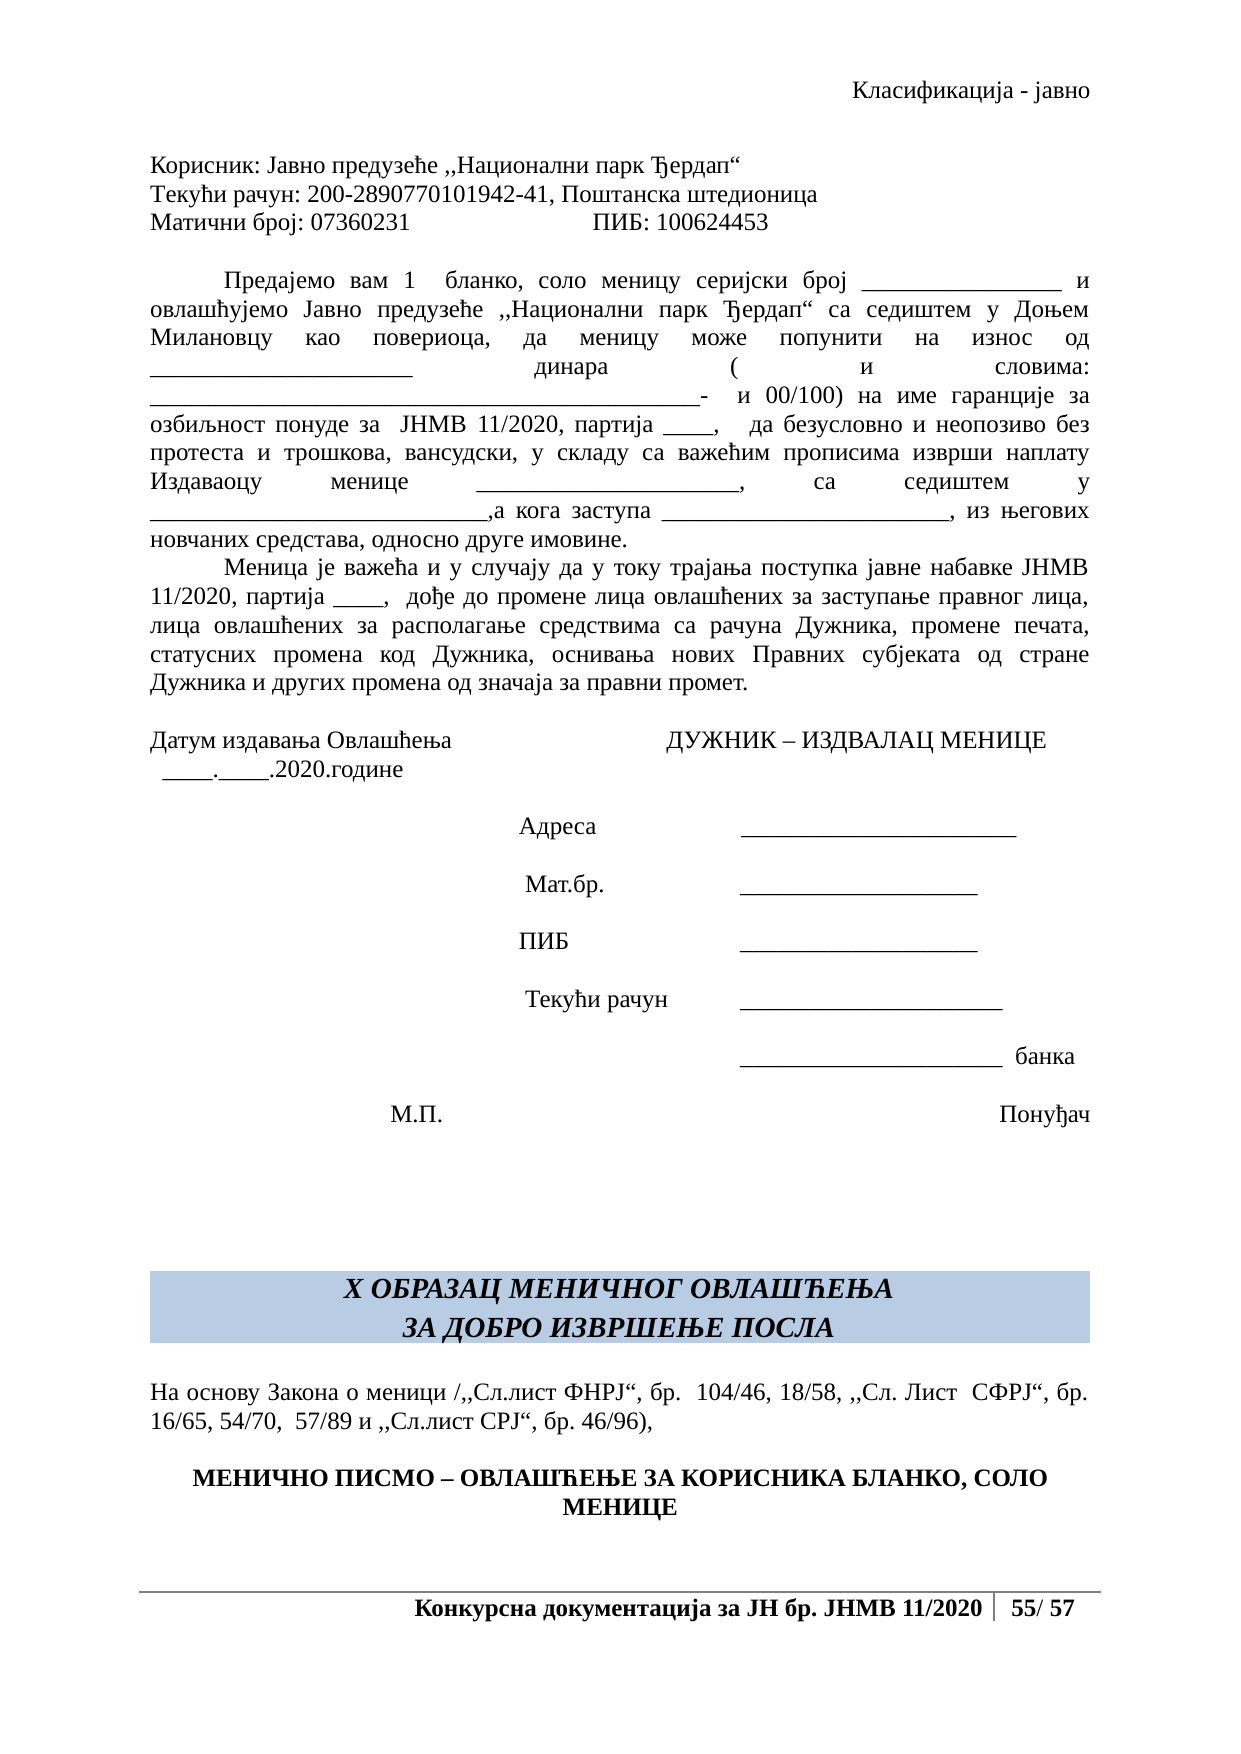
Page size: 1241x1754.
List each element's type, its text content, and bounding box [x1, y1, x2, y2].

text X ОБРАЗАЦ МЕНИЧНОГ ОВЛАШЋЕЊА [150, 1271, 1090, 1305]
text Текући рачун _____________________ [450, 984, 1090, 1012]
text ЗА ДОБРО ИЗВРШЕЊЕ ПОСЛА [150, 1310, 1090, 1343]
text Матични број: 07360231 ПИБ: 100624453 [150, 207, 1090, 236]
text Датум издавања Овлашћења ДУЖНИК – ИЗДВАЛАЦ МЕНИЦЕ [150, 725, 1090, 754]
text ПИБ ___________________ [150, 926, 1090, 955]
text М.П. Понуђач [150, 1099, 1090, 1127]
text Адреса ______________________ [150, 811, 1090, 840]
text На основу Закона о меници /,,Сл.лист ФНРЈ“, бр. 104/46, 18/58, ,,Сл. Лист СФРЈ“, бр. 16/65, 54/70, 57/89 и ,,Сл.лист СРЈ“, бр. 46/96), [150, 1377, 1090, 1434]
text ____.____.2020.године [150, 754, 1090, 811]
text _____________________ банка [150, 1041, 1090, 1070]
text Предајемо вам 1 бланко, соло меницу серијски број ________________ и овлашћујемо Јавно предузеће ,,Национални парк Ђердап“ са седиштем у Доњем Милановцу као повериоца, да меницу може попунити на износ од _____________________ динара ( и словима: ____________________________________________- и 00/100) на име гаранције за озбиљност понуде за ЈНМВ 11/2020, партија ____, да безусловно и неопозиво без протеста и трoшкова, вансудски, у складу са важећим прописима изврши наплату Издаваоцу менице _____________________, са седиштем у ___________________________,а кога заступа _______________________, из његових новчаних средстава, односно друге имовине. [150, 265, 1090, 552]
text МЕНИЧНО ПИСМО – ОВЛАШЋЕЊЕ ЗА КОРИСНИКА БЛАНКО, СОЛО МЕНИЦЕ [150, 1463, 1090, 1521]
text Корисник: Јавно предузеће ,,Национални парк Ђердап“ [150, 150, 1090, 179]
text Меница је важећа и у случају да у току трајања поступка јавне набавке ЈНМВ 11/2020, партија ____, дође до промене лица овлашћених за заступање правног лица, лица овлашћених за располагање средствима са рачуна Дужника, промене печата, статусних промена код Дужника, оснивања нових Правних субјеката од стране Дужника и других промена од значаја за правни промет. [150, 552, 1090, 696]
text Текући рачун: 200-2890770101942-41, Поштанска штедионица [150, 179, 1090, 207]
text Мат.бр. ___________________ [450, 869, 1090, 897]
